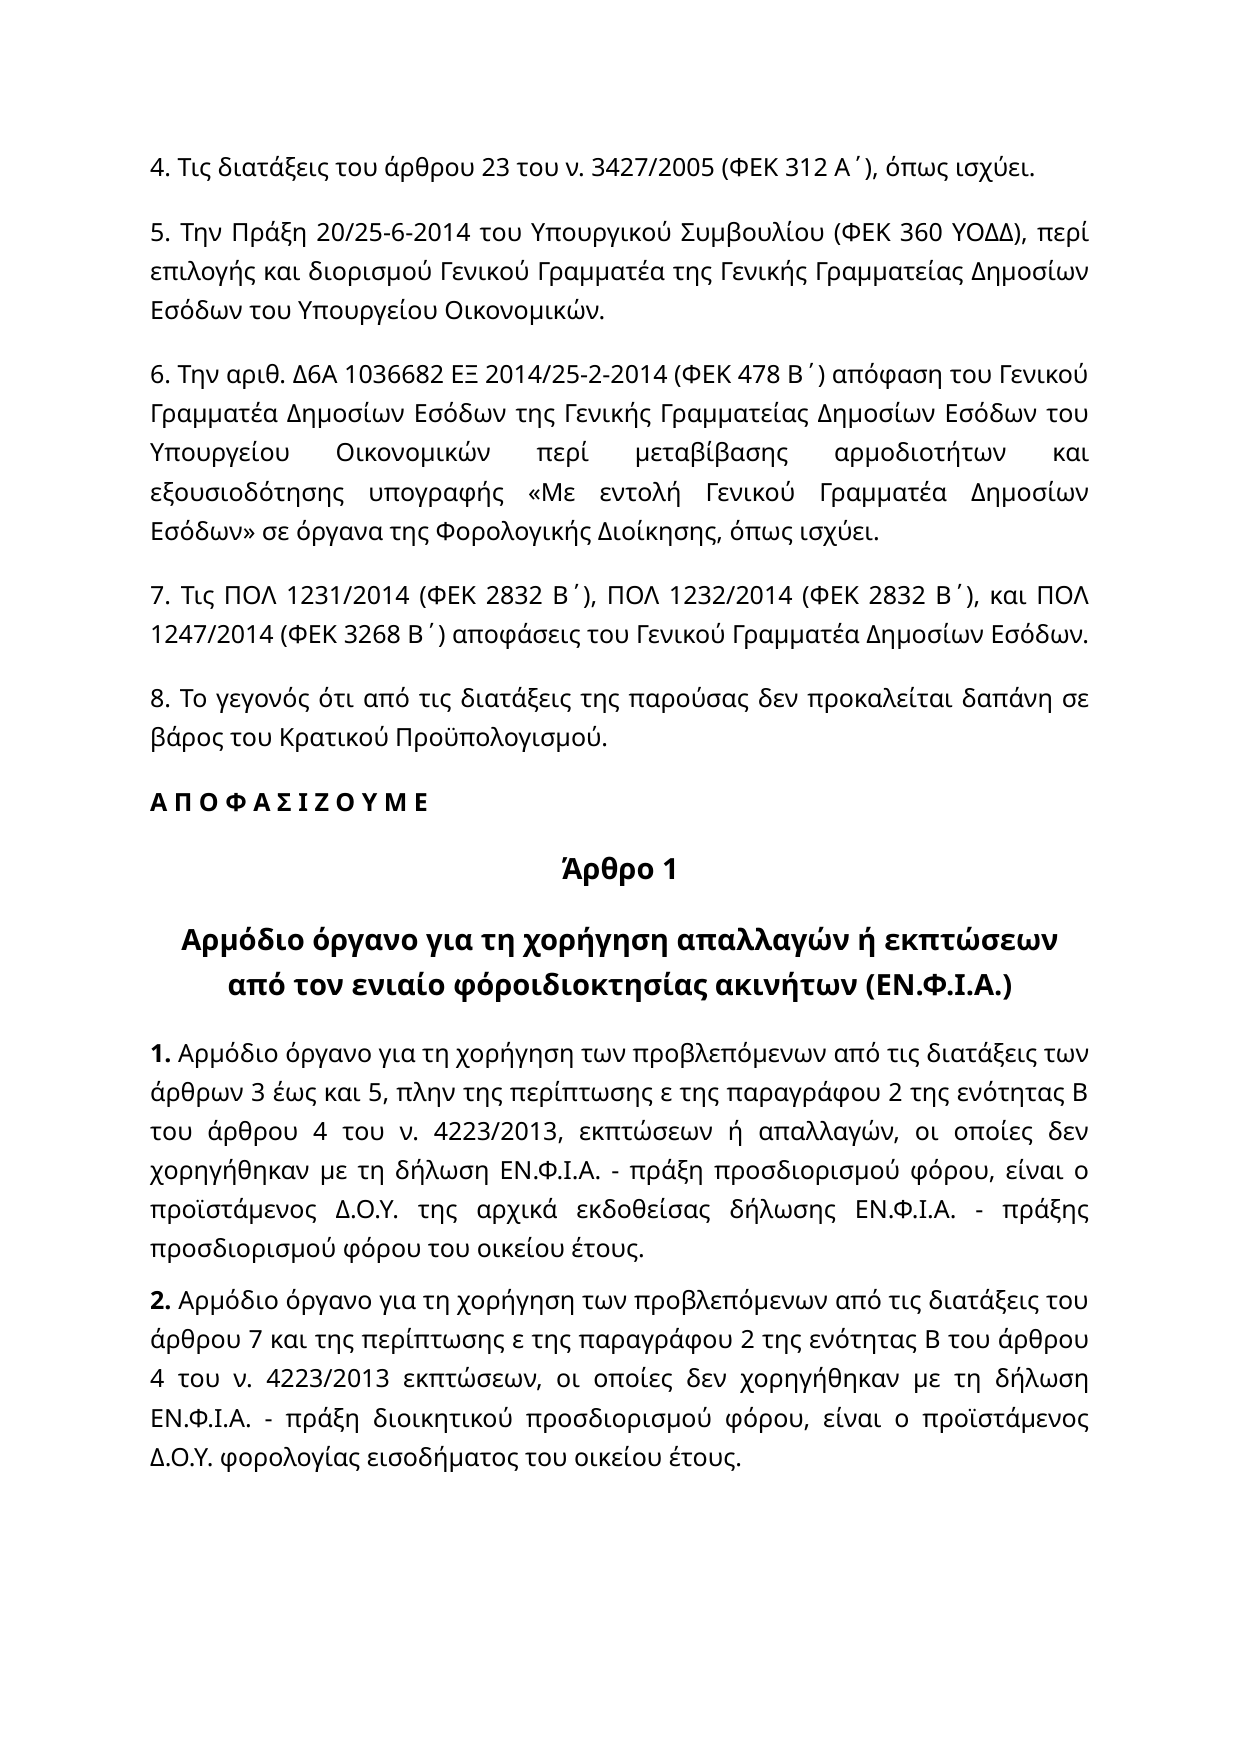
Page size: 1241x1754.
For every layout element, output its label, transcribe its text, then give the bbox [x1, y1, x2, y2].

text 4. Τις διατάξεις του άρθρου 23 του ν. 3427/2005 (ΦΕΚ 312 Α΄), όπως ισχύει. [150, 150, 1090, 184]
subtitle Άρθρο 1 [150, 848, 1090, 888]
text 8. Το γεγονός ότι από τις διατάξεις της παρούσας δεν προκαλείται δαπάνη σε βάρος του Κρατικού Προϋπολογισμού. [150, 681, 1090, 754]
subtitle Αρμόδιο όργανο για τη χορήγηση απαλλαγών ή εκπτώσεων από τον ενιαίο φόροιδιοκτησίας ακινήτων (ΕΝ.Φ.Ι.Α.) [150, 919, 1090, 1004]
text 2. Αρμόδιο όργανο για τη χορήγηση των προβλεπόμενων από τις διατάξεις του άρθρου 7 και της περίπτωσης ε της παραγράφου 2 της ενότητας Β του άρθρου 4 του ν. 4223/2013 εκπτώσεων, οι οποίες δεν χορηγήθηκαν με τη δήλωση ΕΝ.Φ.Ι.Α. - πράξη διοικητικού προσδιορισμού φόρου, είναι ο προϊστάμενος Δ.Ο.Υ. φορολογίας εισοδήματος του οικείου έτους. [150, 1283, 1090, 1473]
text 1. Αρμόδιο όργανο για τη χορήγηση των προβλεπόμενων από τις διατάξεις των άρθρων 3 έως και 5, πλην της περίπτωσης ε της παραγράφου 2 της ενότητας Β του άρθρου 4 του ν. 4223/2013, εκπτώσεων ή απαλλαγών, οι οποίες δεν χορηγήθηκαν με τη δήλωση ΕΝ.Φ.Ι.Α. - πράξη προσδιορισμού φόρου, είναι ο προϊστάμενος Δ.Ο.Υ. της αρχικά εκδοθείσας δήλωσης ΕΝ.Φ.Ι.Α. - πράξης προσδιορισμού φόρου του οικείου έτους. [150, 1035, 1090, 1265]
text 6. Την αριθ. Δ6Α 1036682 ΕΞ 2014/25-2-2014 (ΦΕΚ 478 Β΄) απόφαση του Γενικού Γραμματέα Δημοσίων Εσόδων της Γενικής Γραμματείας Δημοσίων Εσόδων του Υπουργείου Οικονομικών περί μεταβίβασης αρμοδιοτήτων και εξουσιοδότησης υπογραφής «Με εντολή Γενικού Γραμματέα Δημοσίων Εσόδων» σε όργανα της Φορολογικής Διοίκησης, όπως ισχύει. [150, 357, 1090, 547]
text 7. Τις ΠΟΛ 1231/2014 (ΦΕΚ 2832 B΄), ΠΟΛ 1232/2014 (ΦΕΚ 2832 B΄), και ΠΟΛ 1247/2014 (ΦΕΚ 3268 Β΄) αποφάσεις του Γενικού Γραμματέα Δημοσίων Εσόδων. [150, 577, 1090, 651]
text 5. Την Πράξη 20/25-6-2014 του Υπουργικού Συμβουλίου (ΦΕΚ 360 ΥΟΔΔ), περί επιλογής και διορισμού Γενικού Γραμματέα της Γενικής Γραμματείας Δημοσίων Εσόδων του Υπουργείου Οικονομικών. [150, 214, 1090, 327]
text Α Π Ο Φ Α Σ Ι Ζ Ο Υ Μ Ε [150, 784, 1090, 818]
